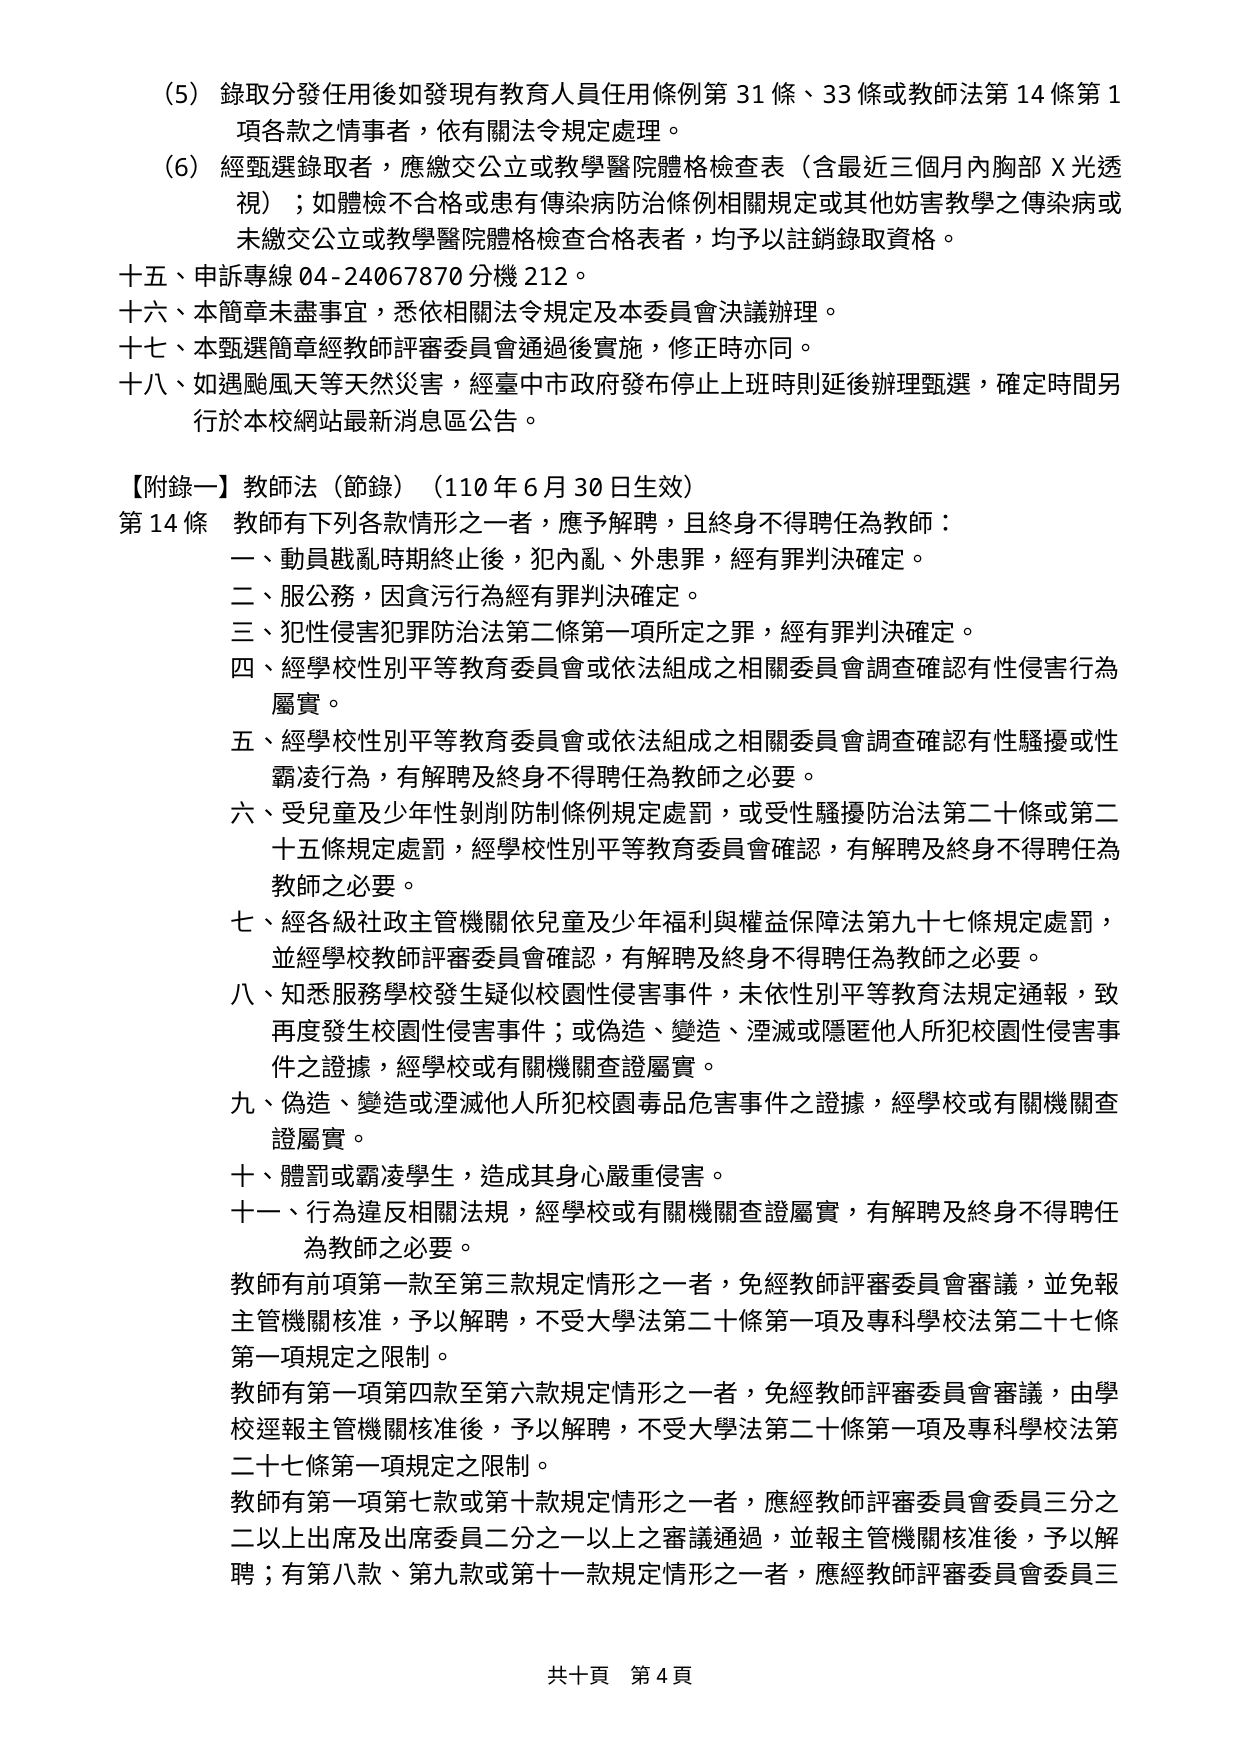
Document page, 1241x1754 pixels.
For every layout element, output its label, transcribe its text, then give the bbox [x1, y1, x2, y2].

text 【附錄一】教師法（節錄）（110年6月30日生效） [118, 466, 1122, 504]
text 一、動員戡亂時期終止後，犯內亂、外患罪，經有罪判決確定。 [230, 540, 1122, 576]
text 十七、本甄選簡章經教師評審委員會通過後實施，修正時亦同。 [118, 329, 1122, 365]
text 九、偽造、變造或湮滅他人所犯校園毒品危害事件之證據，經學校或有關機關查證屬實。 [230, 1084, 1122, 1156]
list 錄取分發任用後如發現有教育人員任用條例第31條、33條或教師法第14條第1項各款之情事者，依有關法令規定處理。 [149, 75, 1122, 147]
text 十八、如遇颱風天等天然災害，經臺中市政府發布停止上班時則延後辦理甄選，確定時間另行於本校網站最新消息區公告。 [118, 365, 1122, 437]
text 七、經各級社政主管機關依兒童及少年福利與權益保障法第九十七條規定處罰，並經學校教師評審委員會確認，有解聘及終身不得聘任為教師之必要。 [230, 902, 1122, 975]
text 二、服公務，因貪污行為經有罪判決確定。 [230, 576, 1122, 612]
text 四、經學校性別平等教育委員會或依法組成之相關委員會調查確認有性侵害行為屬實。 [230, 649, 1122, 721]
list 經甄選錄取者，應繳交公立或教學醫院體格檢查表（含最近三個月內胸部X光透視）；如體檢不合格或患有傳染病防治條例相關規定或其他妨害教學之傳染病或未繳交公立或教學醫院體格檢查合格表者，均予以註銷錄取資格。 [149, 147, 1122, 256]
text 八、知悉服務學校發生疑似校園性侵害事件，未依性別平等教育法規定通報，致再度發生校園性侵害事件；或偽造、變造、湮滅或隱匿他人所犯校園性侵害事件之證據，經學校或有關機關查證屬實。 [230, 975, 1122, 1084]
text 十一、行為違反相關法規，經學校或有關機關查證屬實，有解聘及終身不得聘任為教師之必要。 [230, 1192, 1122, 1265]
text 十五、申訴專線04-24067870分機212。 [118, 256, 1122, 292]
text 十、體罰或霸凌學生，造成其身心嚴重侵害。 [230, 1156, 1122, 1192]
text 第14條 教師有下列各款情形之一者，應予解聘，且終身不得聘任為教師： [118, 504, 1122, 540]
text 三、犯性侵害犯罪防治法第二條第一項所定之罪，經有罪判決確定。 [230, 612, 1122, 649]
text 六、受兒童及少年性剝削防制條例規定處罰，或受性騷擾防治法第二十條或第二十五條規定處罰，經學校性別平等教育委員會確認，有解聘及終身不得聘任為教師之必要。 [230, 794, 1122, 902]
text 教師有第一項第七款或第十款規定情形之一者，應經教師評審委員會委員三分之二以上出席及出席委員二分之一以上之審議通過，並報主管機關核准後，予以解聘；有第八款、第九款或第十一款規定情形之一者，應經教師評審委員會委員三 [230, 1482, 1122, 1591]
text 教師有前項第一款至第三款規定情形之一者，免經教師評審委員會審議，並免報主管機關核准，予以解聘，不受大學法第二十條第一項及專科學校法第二十七條第一項規定之限制。 [230, 1265, 1122, 1374]
text 十六、本簡章未盡事宜，悉依相關法令規定及本委員會決議辦理。 [118, 292, 1122, 329]
text 教師有第一項第四款至第六款規定情形之一者，免經教師評審委員會審議，由學校逕報主管機關核准後，予以解聘，不受大學法第二十條第一項及專科學校法第二十七條第一項規定之限制。 [230, 1374, 1122, 1482]
text 五、經學校性別平等教育委員會或依法組成之相關委員會調查確認有性騷擾或性霸凌行為，有解聘及終身不得聘任為教師之必要。 [230, 721, 1122, 794]
